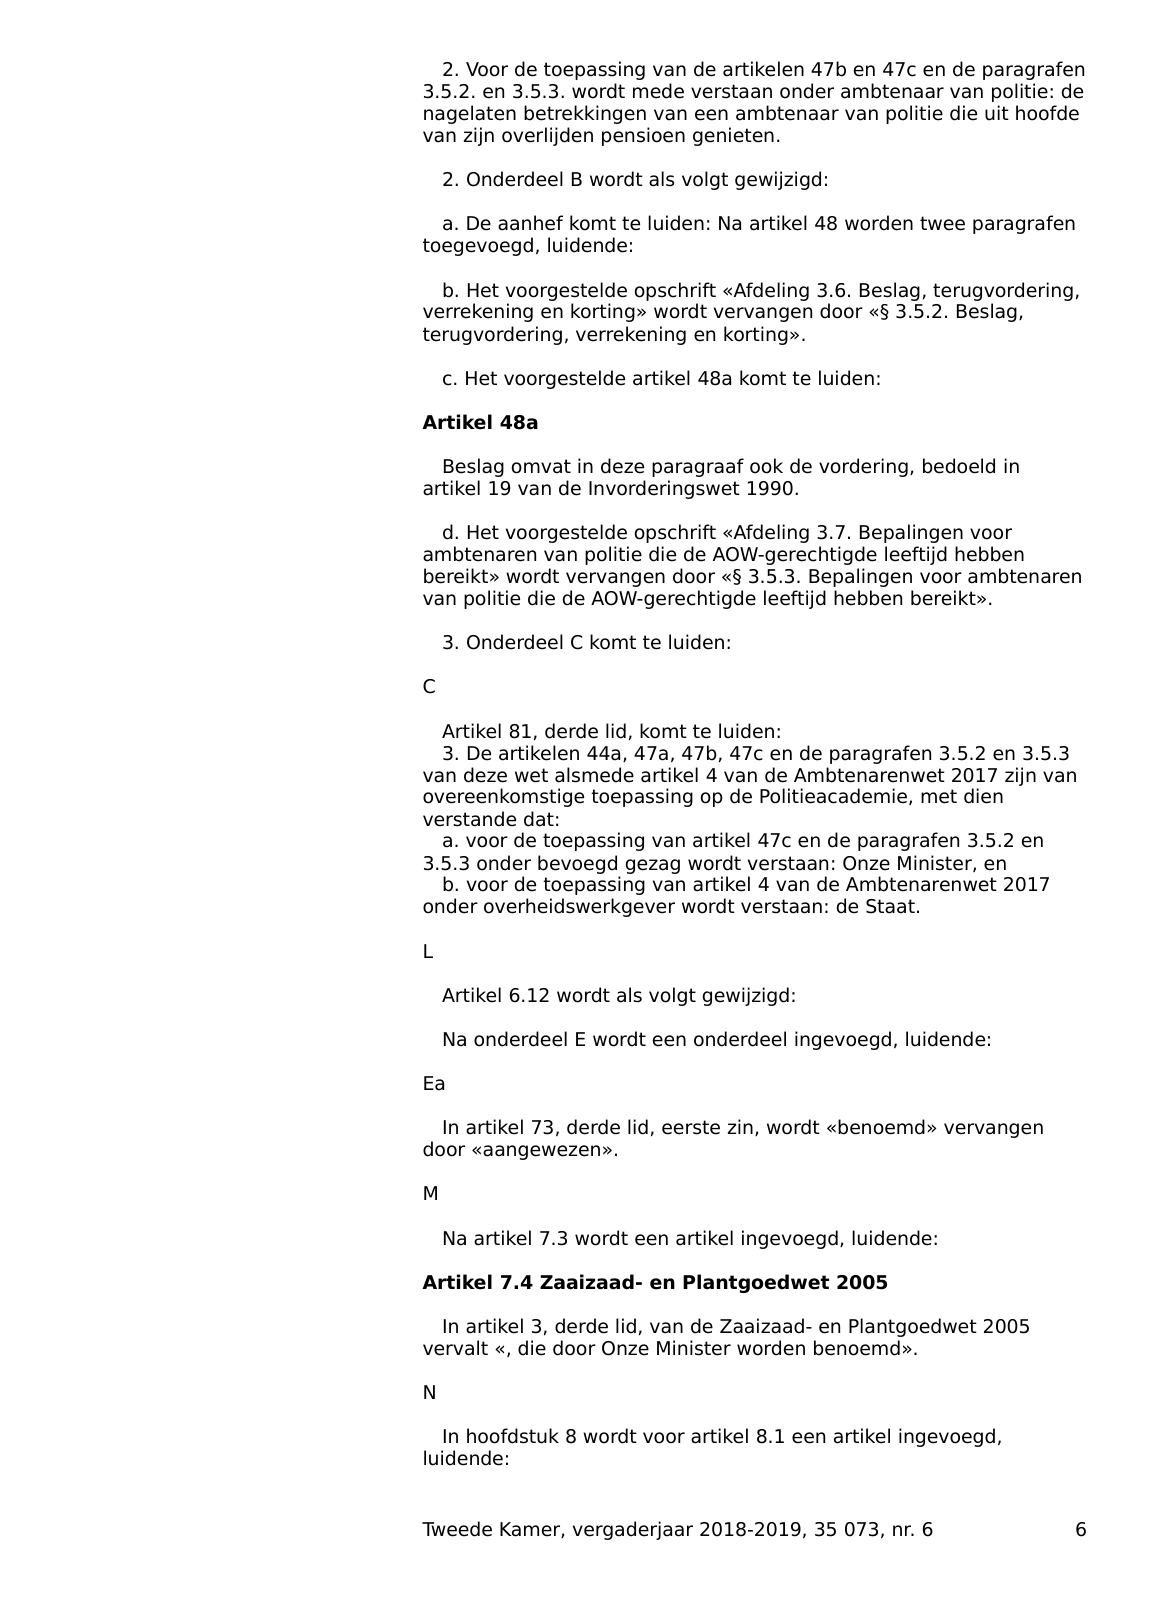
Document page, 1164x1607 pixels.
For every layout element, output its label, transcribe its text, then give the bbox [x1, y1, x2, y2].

text d. Het voorgestelde opschrift «Afdeling 3.7. Bepalingen voor ambtenaren van politie die de AOW-gerechtigde leeftijd hebben bereikt» wordt vervangen door «§ 3.5.3. Bepalingen voor ambtenaren van politie die de AOW-gerechtigde leeftijd hebben bereikt». [422, 522, 1087, 610]
subtitle N [422, 1382, 1087, 1404]
subtitle Artikel 48a [422, 412, 1087, 434]
text 2. Onderdeel B wordt als volgt gewijzigd: [422, 169, 1087, 191]
text Na artikel 7.3 wordt een artikel ingevoegd, luidende: [422, 1227, 1087, 1249]
text b. voor de toepassing van artikel 4 van de Ambtenarenwet 2017 onder overheidswerkgever wordt verstaan: de Staat. [422, 874, 1087, 918]
text 2. Voor de toepassing van de artikelen 47b en 47c en de paragrafen 3.5.2. en 3.5.3. wordt mede verstaan onder ambtenaar van politie: de nagelaten betrekkingen van een ambtenaar van politie die uit hoofde van zijn overlijden pensioen genieten. [422, 59, 1087, 147]
subtitle Ea [422, 1073, 1087, 1095]
text Artikel 81, derde lid, komt te luiden: [422, 721, 1087, 742]
text Na onderdeel E wordt een onderdeel ingevoegd, luidende: [422, 1029, 1087, 1051]
subtitle M [422, 1183, 1087, 1205]
text 3. De artikelen 44a, 47a, 47b, 47c en de paragrafen 3.5.2 en 3.5.3 van deze wet alsmede artikel 4 van de Ambtenarenwet 2017 zijn van overeenkomstige toepassing op de Politieacademie, met dien verstande dat: [422, 742, 1087, 830]
text 3. Onderdeel C komt te luiden: [422, 632, 1087, 654]
subtitle C [422, 676, 1087, 698]
text Beslag omvat in deze paragraaf ook de vordering, bedoeld in artikel 19 van de Invorderingswet 1990. [422, 456, 1087, 500]
subtitle L [422, 941, 1087, 962]
text a. voor de toepassing van artikel 47c en de paragrafen 3.5.2 en 3.5.3 onder bevoegd gezag wordt verstaan: Onze Minister, en [422, 830, 1087, 874]
text Artikel 6.12 wordt als volgt gewijzigd: [422, 985, 1087, 1007]
text c. Het voorgestelde artikel 48a komt te luiden: [422, 368, 1087, 389]
subtitle Artikel 7.4 Zaaizaad- en Plantgoedwet 2005 [422, 1272, 1087, 1294]
text a. De aanhef komt te luiden: Na artikel 48 worden twee paragrafen toegevoegd, luidende: [422, 213, 1087, 257]
text In hoofdstuk 8 wordt voor artikel 8.1 een artikel ingevoegd, luidende: [422, 1426, 1087, 1470]
text In artikel 3, derde lid, van de Zaaizaad- en Plantgoedwet 2005 vervalt «, die door Onze Minister worden benoemd». [422, 1316, 1087, 1360]
text b. Het voorgestelde opschrift «Afdeling 3.6. Beslag, terugvordering, verrekening en korting» wordt vervangen door «§ 3.5.2. Beslag, terugvordering, verrekening en korting». [422, 279, 1087, 345]
text In artikel 73, derde lid, eerste zin, wordt «benoemd» vervangen door «aangewezen». [422, 1117, 1087, 1161]
